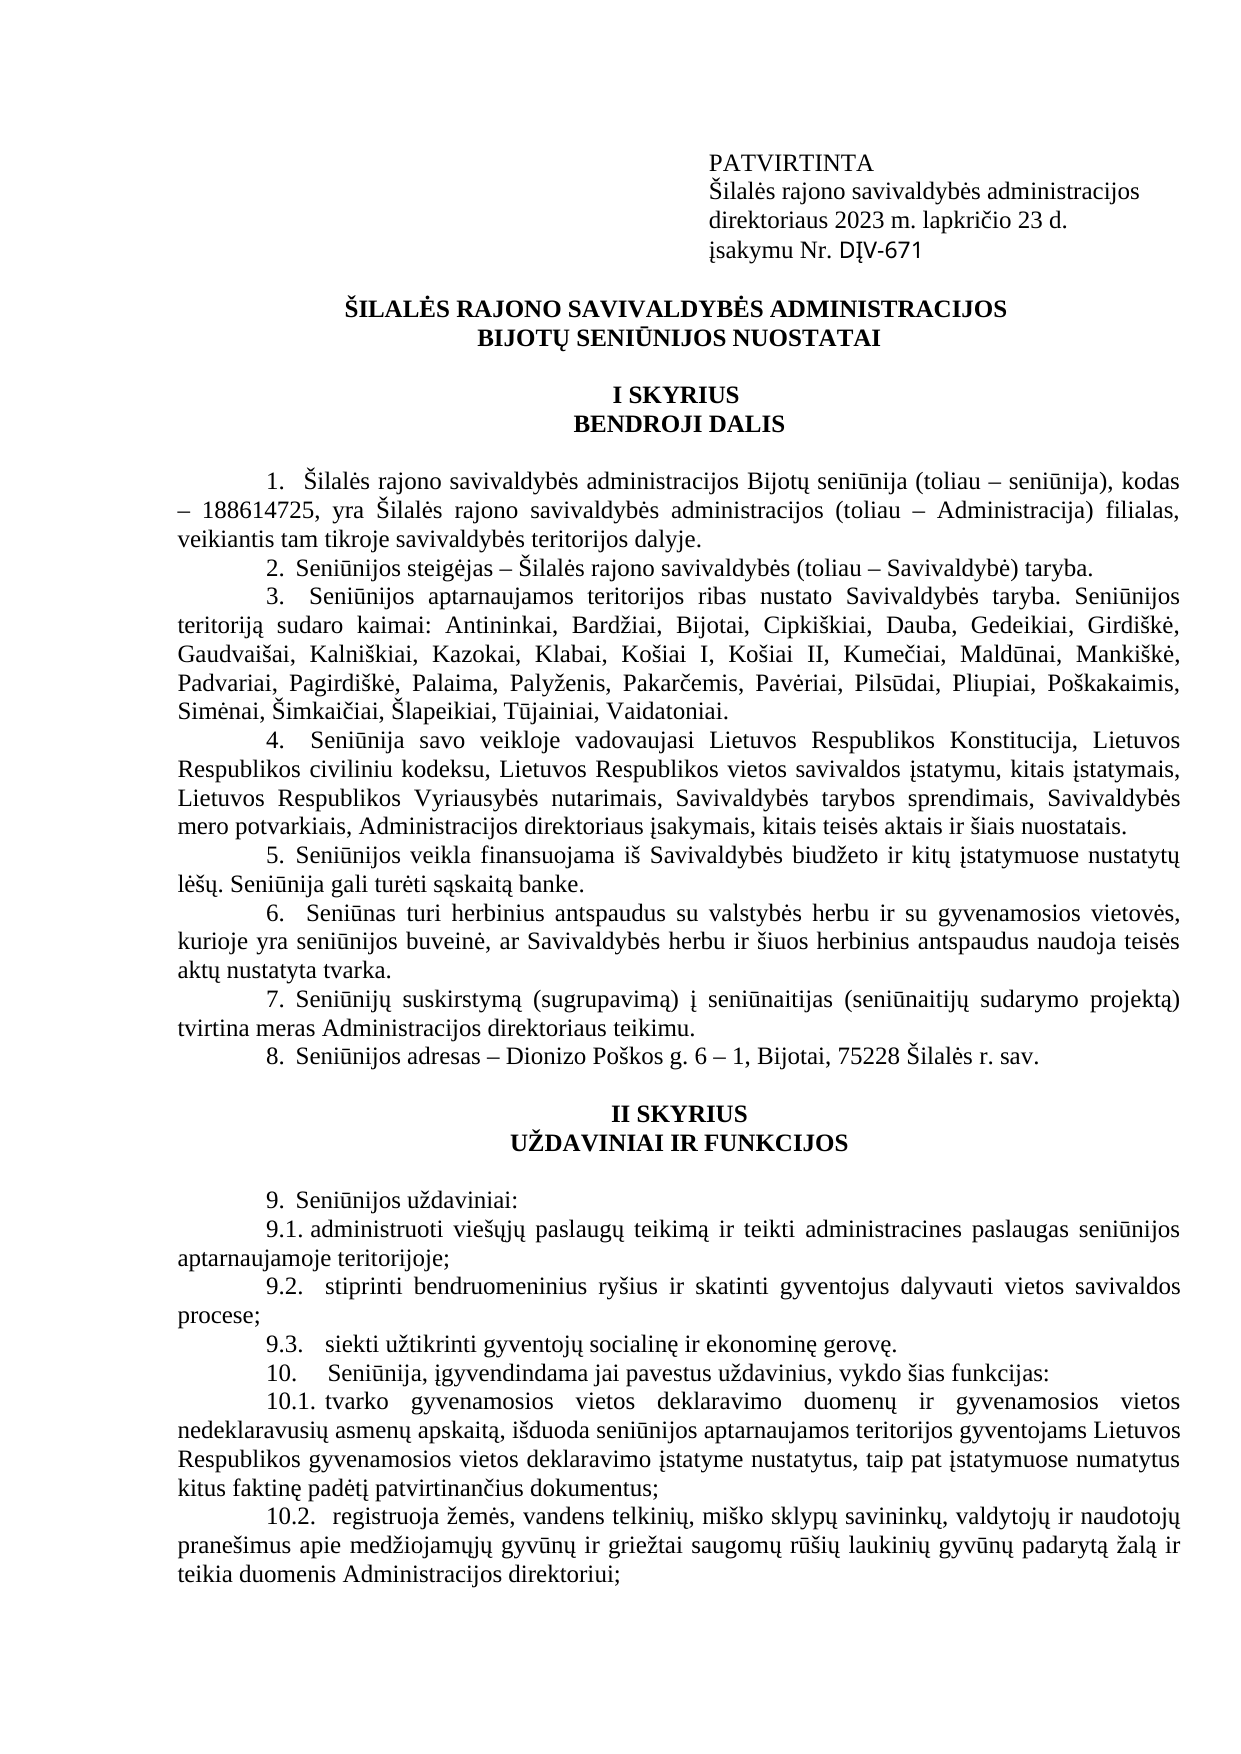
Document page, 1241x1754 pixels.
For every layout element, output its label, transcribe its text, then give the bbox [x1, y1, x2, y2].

text 10.1. tvarko gyvenamosios vietos deklaravimo duomenų ir gyvenamosios vietos nedeklaravusių asmenų apskaitą, išduoda seniūnijos aptarnaujamos teritorijos gyventojams Lietuvos Respublikos gyvenamosios vietos deklaravimo įstatyme nustatytus, taip pat įstatymuose numatytus kitus faktinę padėtį patvirtinančius dokumentus; [177, 1386, 1181, 1501]
text 7. Seniūnijų suskirstymą (sugrupavimą) į seniūnaitijas (seniūnaitijų sudarymo projektą) tvirtina meras Administracijos direktoriaus teikimu. [177, 984, 1181, 1041]
text PATVIRTINTA [709, 148, 1181, 176]
text 10.2. registruoja žemės, vandens telkinių, miško sklypų savininkų, valdytojų ir naudotojų pranešimus apie medžiojamųjų gyvūnų ir griežtai saugomų rūšių laukinių gyvūnų padarytą žalą ir teikia duomenis Administracijos direktoriui; [177, 1501, 1181, 1588]
text 5. Seniūnijos veikla finansuojama iš Savivaldybės biudžeto ir kitų įstatymuose nustatytų lėšų. Seniūnija gali turėti sąskaitą banke. [177, 840, 1181, 898]
text BIJOTŲ SENIŪNIJOS NUOSTATAI [177, 323, 1181, 351]
text įsakymu Nr. DĮV-671 [709, 234, 1181, 265]
text 9. Seniūnijos uždaviniai: [177, 1185, 1181, 1214]
text Šilalės rajono savivaldybės administracijos [709, 176, 1181, 205]
text ŠILALĖS RAJONO SAVIVALDYBĖS ADMINISTRACIJOS [177, 294, 1181, 323]
text 2. Seniūnijos steigėjas – Šilalės rajono savivaldybės (toliau – Savivaldybė) taryba. [177, 553, 1181, 581]
text 1. Šilalės rajono savivaldybės administracijos Bijotų seniūnija (toliau – seniūnija), kodas – 188614725, yra Šilalės rajono savivaldybės administracijos (toliau – Administracija) filialas, veikiantis tam tikroje savivaldybės teritorijos dalyje. [177, 466, 1181, 553]
text I SKYRIUS [177, 380, 1181, 409]
text 4. Seniūnija savo veikloje vadovaujasi Lietuvos Respublikos Konstitucija, Lietuvos Respublikos civiliniu kodeksu, Lietuvos Respublikos vietos savivaldos įstatymu, kitais įstatymais, Lietuvos Respublikos Vyriausybės nutarimais, Savivaldybės tarybos sprendimais, Savivaldybės mero potvarkiais, Administracijos direktoriaus įsakymais, kitais teisės aktais ir šiais nuostatais. [177, 725, 1181, 840]
text BENDROJI DALIS [177, 409, 1181, 438]
text UŽDAVINIAI IR FUNKCIJOS [177, 1128, 1181, 1156]
text 6. Seniūnas turi herbinius antspaudus su valstybės herbu ir su gyvenamosios vietovės, kurioje yra seniūnijos buveinė, ar Savivaldybės herbu ir šiuos herbinius antspaudus naudoja teisės aktų nustatyta tvarka. [177, 898, 1181, 984]
text 9.1. administruoti viešųjų paslaugų teikimą ir teikti administracines paslaugas seniūnijos aptarnaujamoje teritorijoje; [177, 1214, 1181, 1271]
text 9.3. siekti užtikrinti gyventojų socialinę ir ekonominę gerovę. [177, 1329, 1181, 1358]
text II SKYRIUS [177, 1099, 1181, 1128]
text 8. Seniūnijos adresas – Dionizo Poškos g. 6 – 1, Bijotai, 75228 Šilalės r. sav. [177, 1041, 1181, 1070]
text 10. Seniūnija, įgyvendindama jai pavestus uždavinius, vykdo šias funkcijas: [177, 1358, 1181, 1386]
text 3. Seniūnijos aptarnaujamos teritorijos ribas nustato Savivaldybės taryba. Seniūnijos teritoriją sudaro kaimai: Antininkai, Bardžiai, Bijotai, Cipkiškiai, Dauba, Gedeikiai, Girdiškė, Gaudvaišai, Kalniškiai, Kazokai, Klabai, Košiai I, Košiai II, Kumečiai, Maldūnai, Mankiškė, Padvariai, Pagirdiškė, Palaima, Palyženis, Pakarčemis, Pavėriai, Pilsūdai, Pliupiai, Poškakaimis, Simėnai, Šimkaičiai, Šlapeikiai, Tūjainiai, Vaidatoniai. [177, 581, 1181, 725]
text 9.2. stiprinti bendruomeninius ryšius ir skatinti gyventojus dalyvauti vietos savivaldos procese; [177, 1271, 1181, 1329]
text direktoriaus 2023 m. lapkričio 23 d. [709, 205, 1181, 234]
